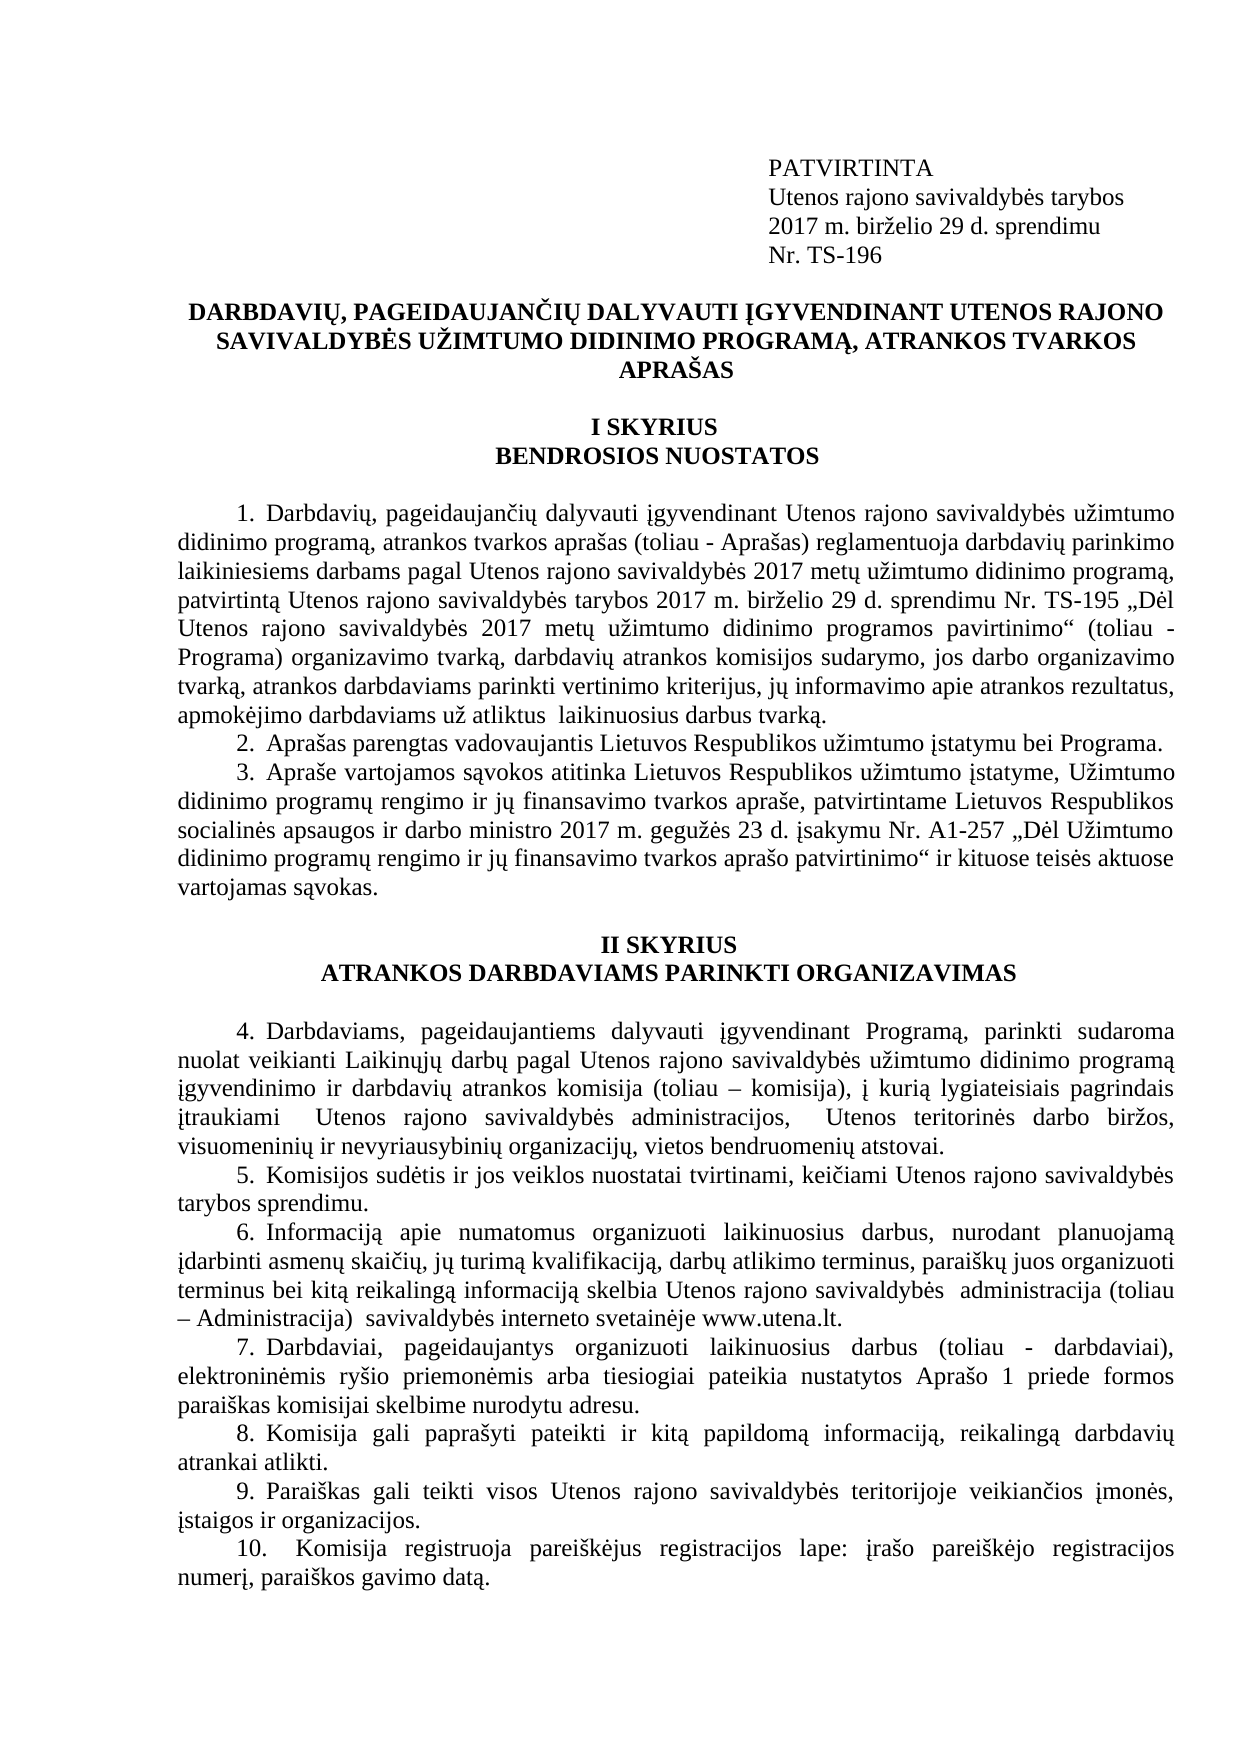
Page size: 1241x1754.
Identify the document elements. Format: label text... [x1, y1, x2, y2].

text BENDROSIOS NUOSTATOS [139, 441, 1175, 470]
text DARBDAVIŲ, PAGEIDAUJANČIŲ DALYVAUTI ĮGYVENDINANT UTENOS RAJONO SAVIVALDYBĖS UŽIMTUMO DIDINIMO PROGRAMĄ, ATRANKOS TVARKOS APRAŠAS [177, 297, 1175, 383]
text 2. Aprašas parengtas vadovaujantis Lietuvos Respublikos užimtumo įstatymu bei Programa. [177, 728, 1175, 757]
text 5. Komisijos sudėtis ir jos veiklos nuostatai tvirtinami, keičiami Utenos rajono savivaldybės tarybos sprendimu. [177, 1160, 1175, 1217]
text PATVIRTINTA [768, 153, 1175, 182]
text Utenos rajono savivaldybės tarybos [768, 182, 1175, 211]
text I SKYRIUS [133, 412, 1175, 441]
text ATRANKOS DARBDAVIAMS PARINKTI ORGANIZAVIMAS [162, 958, 1175, 987]
text 4. Darbdaviams, pageidaujantiems dalyvauti įgyvendinant Programą, parinkti sudaroma nuolat veikianti Laikinųjų darbų pagal Utenos rajono savivaldybės užimtumo didinimo programą įgyvendinimo ir darbdavių atrankos komisija (toliau – komisija), į kurią lygiateisiais pagrindais įtraukiami Utenos rajono savivaldybės administracijos, Utenos teritorinės darbo biržos, visuomeninių ir nevyriausybinių organizacijų, vietos bendruomenių atstovai. [177, 1016, 1175, 1160]
text 7. Darbdaviai, pageidaujantys organizuoti laikinuosius darbus (toliau - darbdaviai), elektroninėmis ryšio priemonėmis arba tiesiogiai pateikia nustatytos Aprašo 1 priede formos paraiškas komisijai skelbime nurodytu adresu. [177, 1332, 1175, 1418]
text 2017 m. birželio 29 d. sprendimu [768, 211, 1175, 240]
text 1. Darbdavių, pageidaujančių dalyvauti įgyvendinant Utenos rajono savivaldybės užimtumo didinimo programą, atrankos tvarkos aprašas (toliau - Aprašas) reglamentuoja darbdavių parinkimo laikiniesiems darbams pagal Utenos rajono savivaldybės 2017 metų užimtumo didinimo programą, patvirtintą Utenos rajono savivaldybės tarybos 2017 m. birželio 29 d. sprendimu Nr. TS-195 „Dėl Utenos rajono savivaldybės 2017 metų užimtumo didinimo programos pavirtinimo“ (toliau - Programa) organizavimo tvarką, darbdavių atrankos komisijos sudarymo, jos darbo organizavimo tvarką, atrankos darbdaviams parinkti vertinimo kriterijus, jų informavimo apie atrankos rezultatus, apmokėjimo darbdaviams už atliktus laikinuosius darbus tvarką. [177, 498, 1175, 728]
text 6. Informaciją apie numatomus organizuoti laikinuosius darbus, nurodant planuojamą įdarbinti asmenų skaičių, jų turimą kvalifikaciją, darbų atlikimo terminus, paraiškų juos organizuoti terminus bei kitą reikalingą informaciją skelbia Utenos rajono savivaldybės administracija (toliau – Administracija) savivaldybės interneto svetainėje www.utena.lt. [177, 1217, 1175, 1332]
text 3. Apraše vartojamos sąvokos atitinka Lietuvos Respublikos užimtumo įstatyme, Užimtumo didinimo programų rengimo ir jų finansavimo tvarkos apraše, patvirtintame Lietuvos Respublikos socialinės apsaugos ir darbo ministro 2017 m. gegužės 23 d. įsakymu Nr. A1-257 „Dėl Užimtumo didinimo programų rengimo ir jų finansavimo tvarkos aprašo patvirtinimo“ ir kituose teisės aktuose vartojamas sąvokas. [177, 757, 1175, 901]
text 8. Komisija gali paprašyti pateikti ir kitą papildomą informaciją, reikalingą darbdavių atrankai atlikti. [177, 1418, 1175, 1476]
text II SKYRIUS [162, 930, 1175, 958]
text 9. Paraiškas gali teikti visos Utenos rajono savivaldybės teritorijoje veikiančios įmonės, įstaigos ir organizacijos. [177, 1476, 1175, 1533]
text Nr. TS-196 [768, 240, 1175, 268]
text 10. Komisija registruoja pareiškėjus registracijos lape: įrašo pareiškėjo registracijos numerį, paraiškos gavimo datą. [177, 1533, 1175, 1591]
